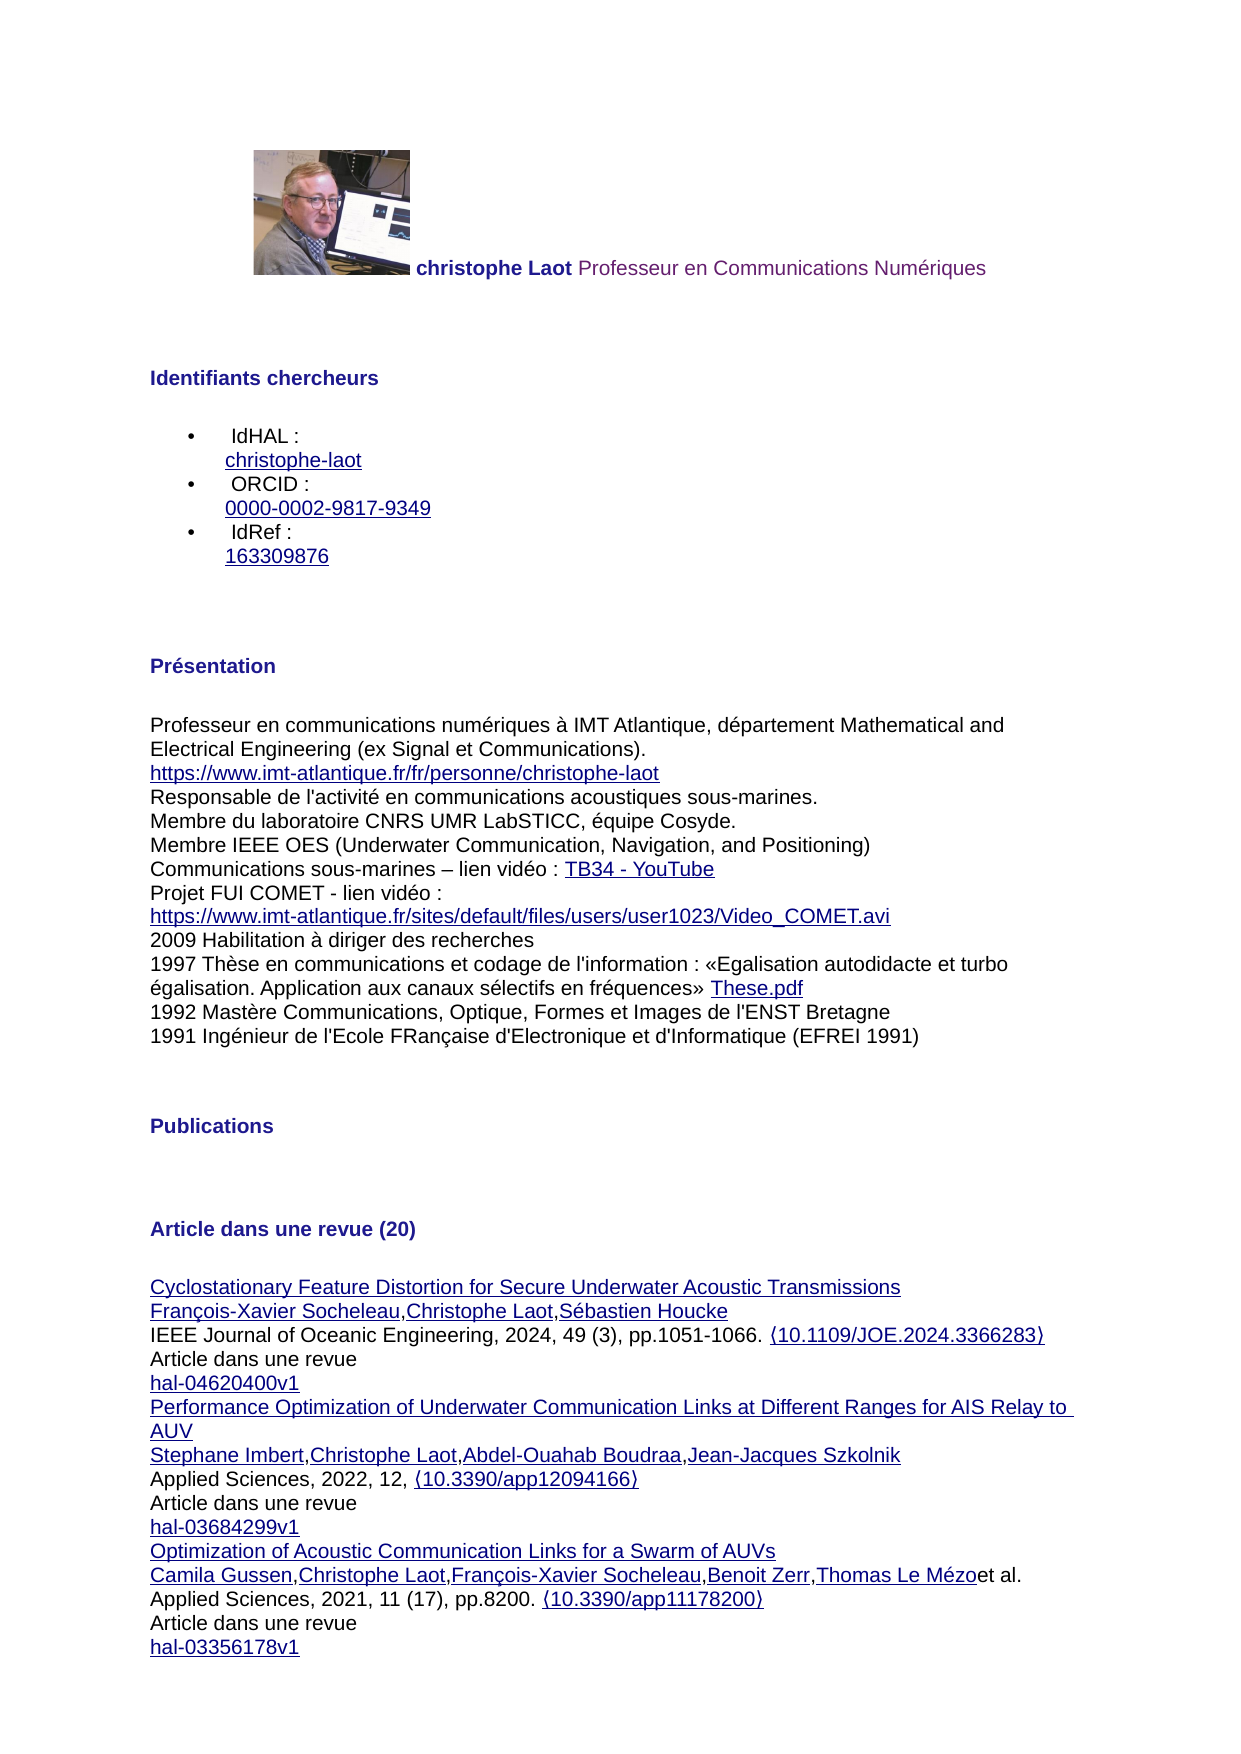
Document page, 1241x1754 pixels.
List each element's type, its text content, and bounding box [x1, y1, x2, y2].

list ORCID : [187, 472, 1090, 496]
table_cell Performance Optimization of Underwater Communication Links at Different Ranges for AIS Relay to AUV Stephane Imbert,Christophe Laot,Abdel-Ouahab Boudraa,Jean-Jacques Szkolnik Applied Sciences, 2022, 12, ⟨10.3390/app12094166⟩ Article dans une revue hal-03684299v1 [150, 1395, 1090, 1539]
text 1991 Ingénieur de l'Ecole FRançaise d'Electronique et d'Informatique (EFREI 1991) [150, 1024, 1090, 1048]
list IdHAL : [187, 424, 1090, 448]
picture [253, 150, 410, 275]
table_header Cyclostationary Feature Distortion for Secure Underwater Acoustic Transmissions François-Xavier Socheleau,Christophe Laot,Sébastien Houcke IEEE Journal of Oceanic Engineering, 2024, 49 (3), pp.1051-1066. ⟨10.1109/JOE.2024.3366283⟩ Article dans une revue hal-04620400v1 [150, 1275, 1090, 1395]
list 0000-0002-9817-9349 [187, 496, 1090, 520]
subtitle Article dans une revue (20) [150, 1217, 1090, 1241]
table_cell Optimization of Acoustic Communication Links for a Swarm of AUVs Camila Gussen,Christophe Laot,François-Xavier Socheleau,Benoit Zerr,Thomas Le Mézoet al. Applied Sciences, 2021, 11 (17), pp.8200. ⟨10.3390/app11178200⟩ Article dans une revue hal-03356178v1 [150, 1539, 1090, 1658]
list 163309876 [187, 544, 1090, 568]
subtitle christophe Laot Professeur en Communications Numériques [150, 150, 1090, 279]
text Responsable de l'activité en communications acoustiques sous-marines. [150, 784, 1090, 808]
text Membre IEEE OES (Underwater Communication, Navigation, and Positioning) [150, 832, 1090, 856]
text Membre du laboratoire CNRS UMR LabSTICC, équipe Cosyde. [150, 808, 1090, 832]
text 1997 Thèse en communications et codage de l'information : «Egalisation autodidacte et turbo égalisation. Application aux canaux sélectifs en fréquences» These.pdf [150, 952, 1090, 1000]
text Projet FUI COMET - lien vidéo : https://www.imt-atlantique.fr/sites/default/files/users/user1023/Video_COMET.avi [150, 880, 1090, 928]
text Communications sous-marines – lien vidéo : TB34 - YouTube [150, 856, 1090, 880]
list christophe-laot [187, 448, 1090, 472]
subtitle Publications [150, 1114, 1090, 1138]
subtitle Présentation [150, 654, 1090, 678]
list IdRef : [187, 520, 1090, 544]
text Professeur en communications numériques à IMT Atlantique, département Mathematical and Electrical Engineering (ex Signal et Communications). https://www.imt-atlantique.fr/fr/personne/christophe-laot [150, 713, 1090, 784]
subtitle Identifiants chercheurs [150, 366, 1090, 390]
text 1992 Mastère Communications, Optique, Formes et Images de l'ENST Bretagne [150, 1000, 1090, 1024]
text 2009 Habilitation à diriger des recherches [150, 928, 1090, 952]
